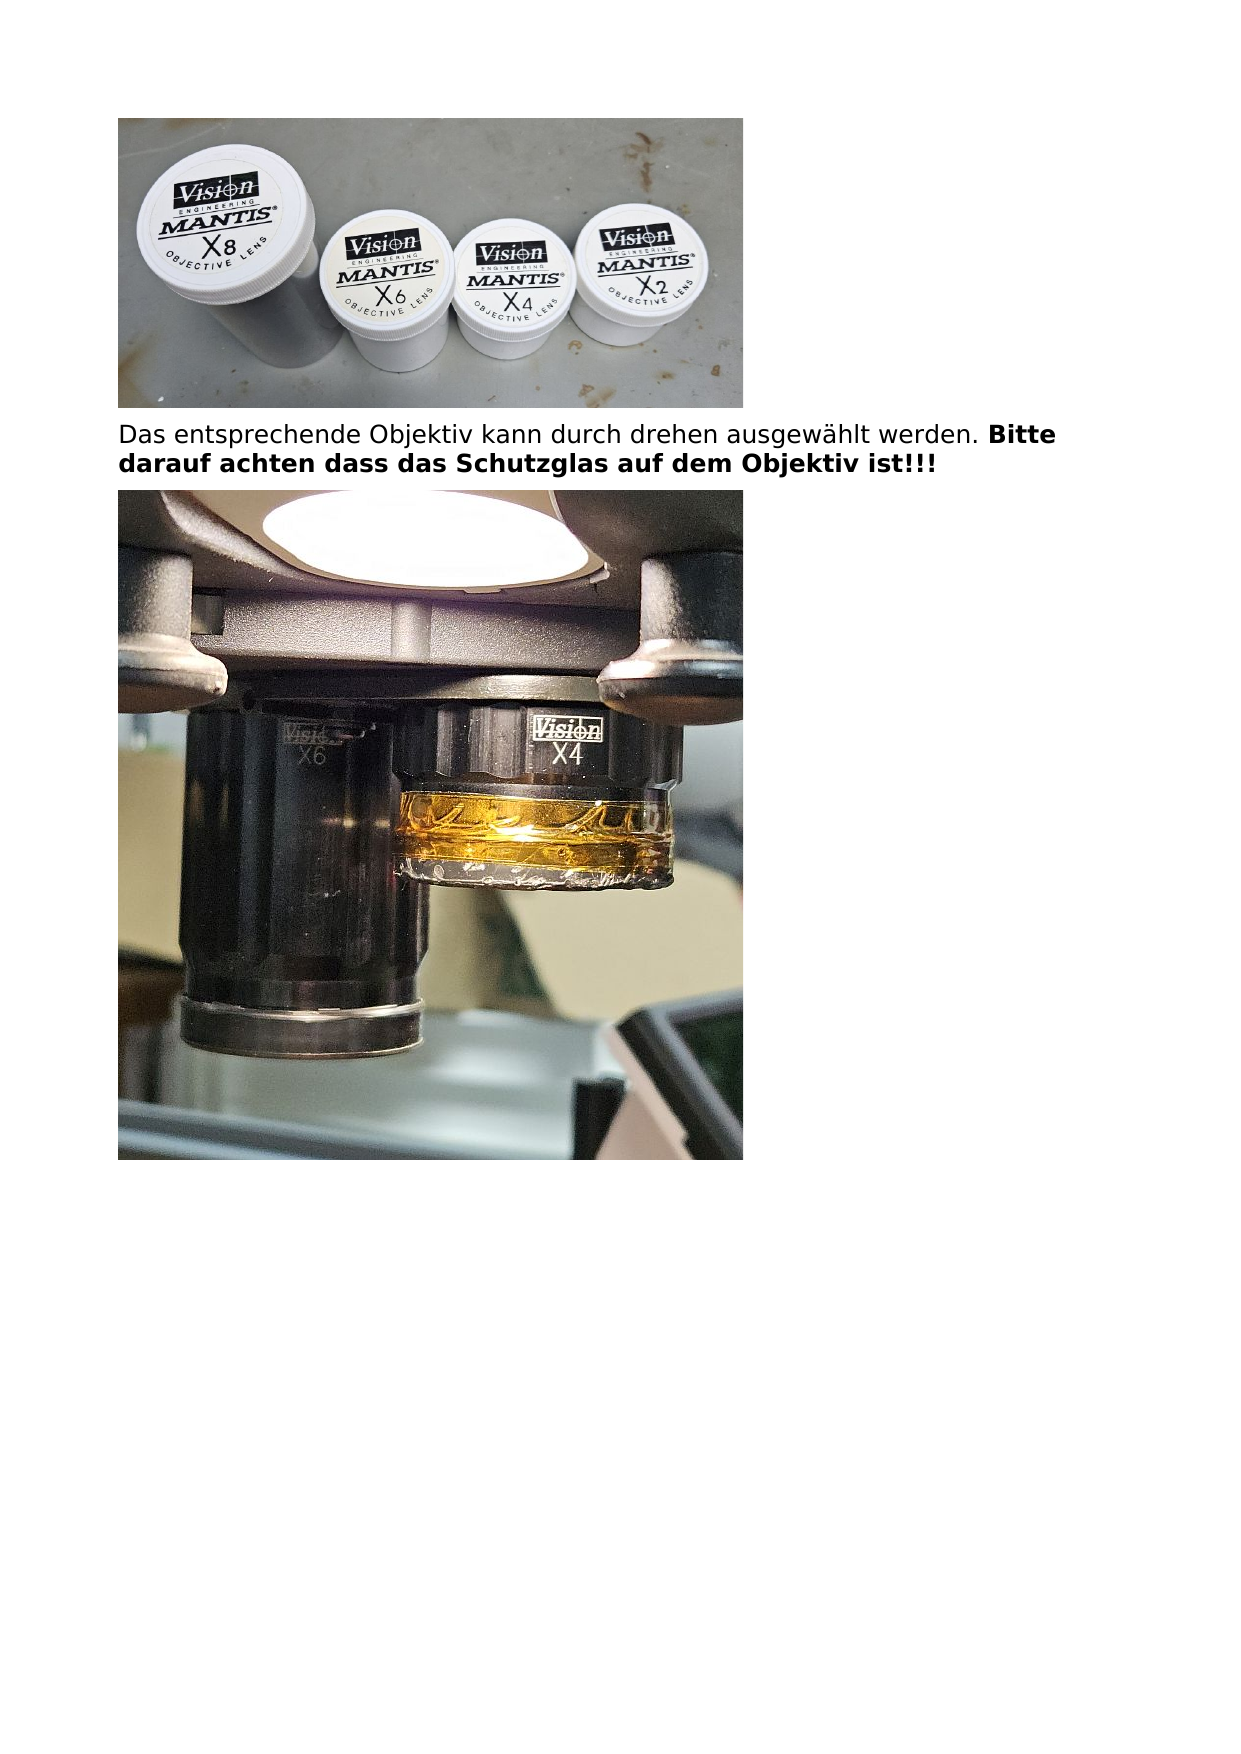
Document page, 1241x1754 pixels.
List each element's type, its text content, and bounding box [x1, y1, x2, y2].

picture [118, 490, 744, 1160]
picture [118, 118, 744, 408]
text Das entsprechende Objektiv kann durch drehen ausgewählt werden. Bitte darauf achten dass das Schutzglas auf dem Objektiv ist!!! [118, 420, 1122, 478]
